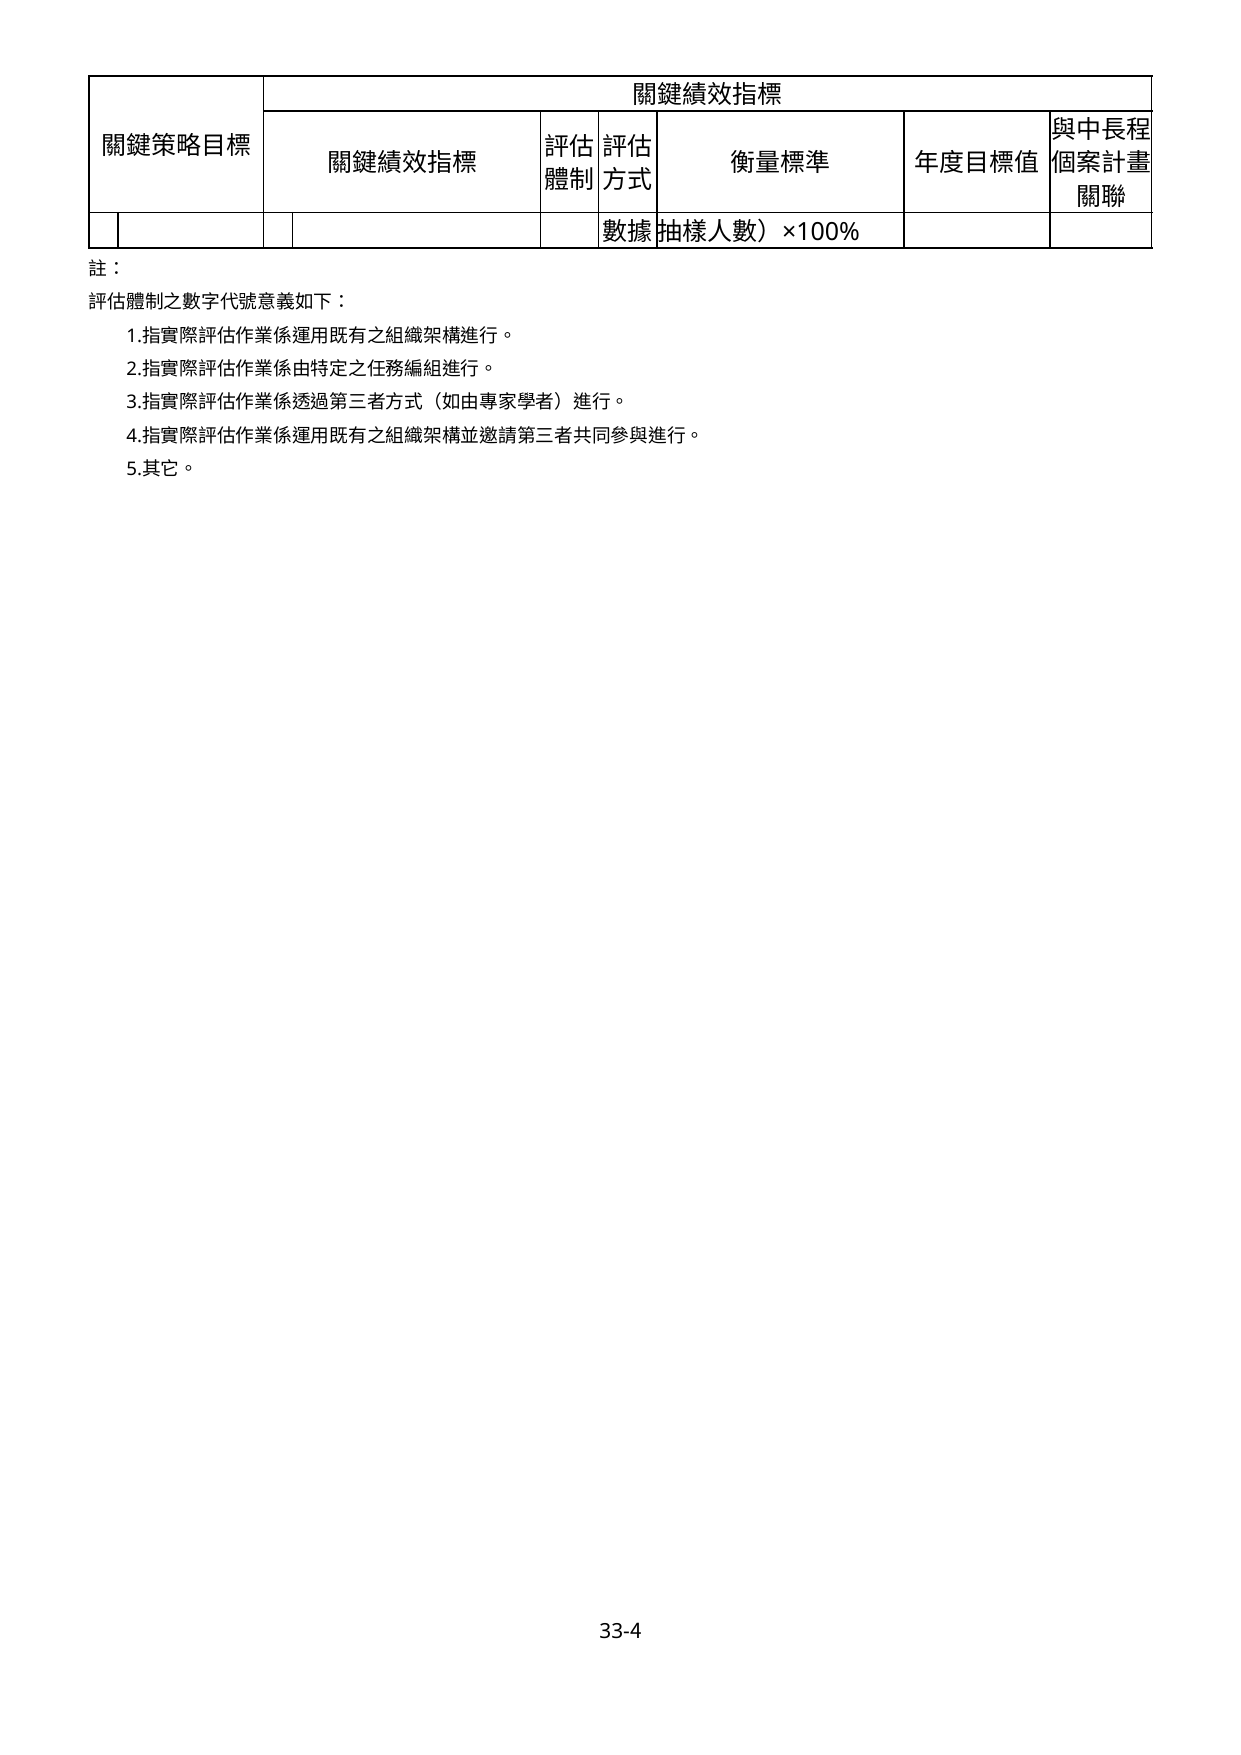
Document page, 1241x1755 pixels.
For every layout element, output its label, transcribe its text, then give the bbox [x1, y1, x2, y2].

table_cell [264, 213, 292, 247]
table_cell 評估 方式 [599, 112, 656, 212]
text 5.其它。 [89, 449, 1152, 482]
table_cell 年度目標值 [905, 112, 1049, 212]
text 2.指實際評估作業係由特定之任務編組進行。 [89, 349, 1152, 382]
table_cell 衡量標準 [658, 112, 903, 212]
table_cell 七 [90, 213, 117, 247]
table_cell [541, 213, 598, 247]
table_cell 關鍵績效指標 [264, 112, 540, 212]
table_cell 數據 [599, 213, 656, 247]
table_header 關鍵績效指標 [264, 77, 1151, 110]
text 4.指實際評估作業係運用既有之組織架構並邀請第三者共同參與進行。 [89, 415, 1152, 449]
table_header 關鍵策略目標 [90, 77, 263, 212]
table_cell [905, 213, 1049, 247]
table_cell 抽樣人數）×100% [658, 213, 903, 247]
text 註： [89, 249, 1152, 282]
table_cell 評估 體制 [541, 112, 598, 212]
text 3.指實際評估作業係透過第三者方式（如由專家學者）進行。 [89, 382, 1152, 415]
table_cell [1051, 213, 1151, 247]
table_cell 加強教育訓練 [119, 213, 263, 247]
text 評估體制之數字代號意義如下： [89, 282, 1152, 315]
table_cell 與中長程個案計畫關聯 [1051, 112, 1151, 212]
text 1.指實際評估作業係運用既有之組織架構進行。 [89, 315, 1152, 349]
table_cell [293, 213, 540, 247]
